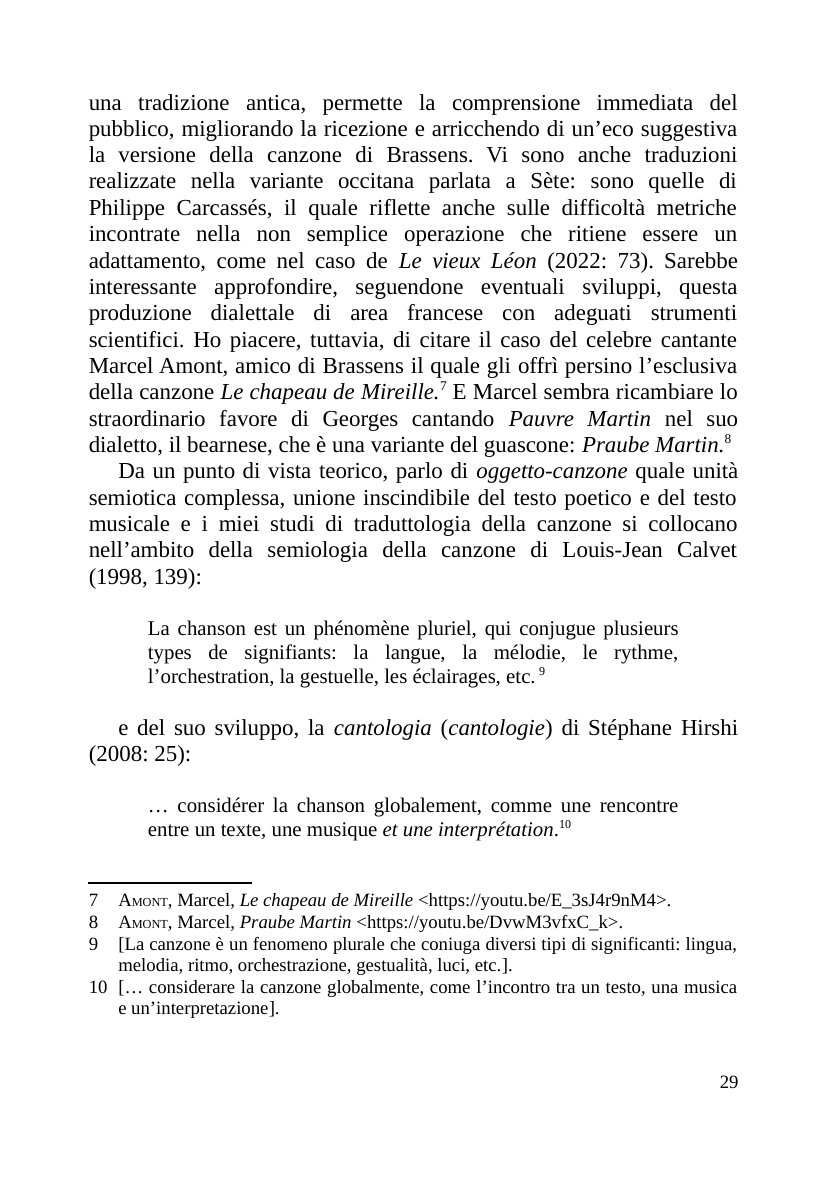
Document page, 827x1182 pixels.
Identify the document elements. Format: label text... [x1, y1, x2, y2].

text e del suo sviluppo, la cantologia (cantologie) di Stéphane Hirshi (2008: 25): [88, 714, 738, 767]
text Amont, Marcel, Praube Martin <https://youtu.be/DvwM3vfxC_k>. [88, 911, 738, 932]
text [La canzone è un fenomeno plurale che coniuga diversi tipi di significanti: lingua, melodia, ritmo, orchestrazione, gestualità, luci, etc.]. [88, 932, 738, 976]
text [… considerare la canzone globalmente, come l’incontro tra un testo, una musica e un’interpretazione]. [88, 976, 738, 1019]
text La chanson est un phénomène pluriel, qui conjugue plusieurs types de signifiants: la langue, la mélodie, le rythme, l’orchestration, la gestuelle, les éclairages, etc. [148, 616, 679, 688]
text una tradizione antica, permette la comprensione immediata del pubblico, migliorando la ricezione e arricchendo di un’eco suggestiva la versione della canzone di Brassens. Vi sono anche traduzioni realizzate nella variante occitana parlata a Sète: sono quelle di Philippe Carcassés, il quale riflette anche sulle difficoltà metriche incontrate nella non semplice operazione che ritiene essere un adattamento, come nel caso de Le vieux Léon (2022: 73). Sarebbe interessante approfondire, seguendone eventuali sviluppi, questa produzione dialettale di area francese con adeguati strumenti scientifici. Ho piacere, tuttavia, di citare il caso del celebre cantante Marcel Amont, amico di Brassens il quale gli offrì persino l’esclusiva della canzone Le chapeau de Mireille. E Marcel sembra ricambiare lo straordinario favore di Georges cantando Pauvre Martin nel suo dialetto, il bearnese, che è una variante del guascone: Praube Martin. [88, 88, 738, 457]
text Da un punto di vista teorico, parlo di oggetto-canzone quale unità semiotica complessa, unione inscindibile del testo poetico e del testo musicale e i miei studi di traduttologia della canzone si collocano nell’ambito della semiologia della canzone di Louis-Jean Calvet (1998, 139): [88, 457, 738, 589]
text Amont, Marcel, Le chapeau de Mireille <https://youtu.be/E_3sJ4r9nM4>. [88, 889, 738, 911]
text … considérer la chanson globalement, comme une rencontre entre un texte, une musique et une interprétation. [148, 793, 679, 841]
